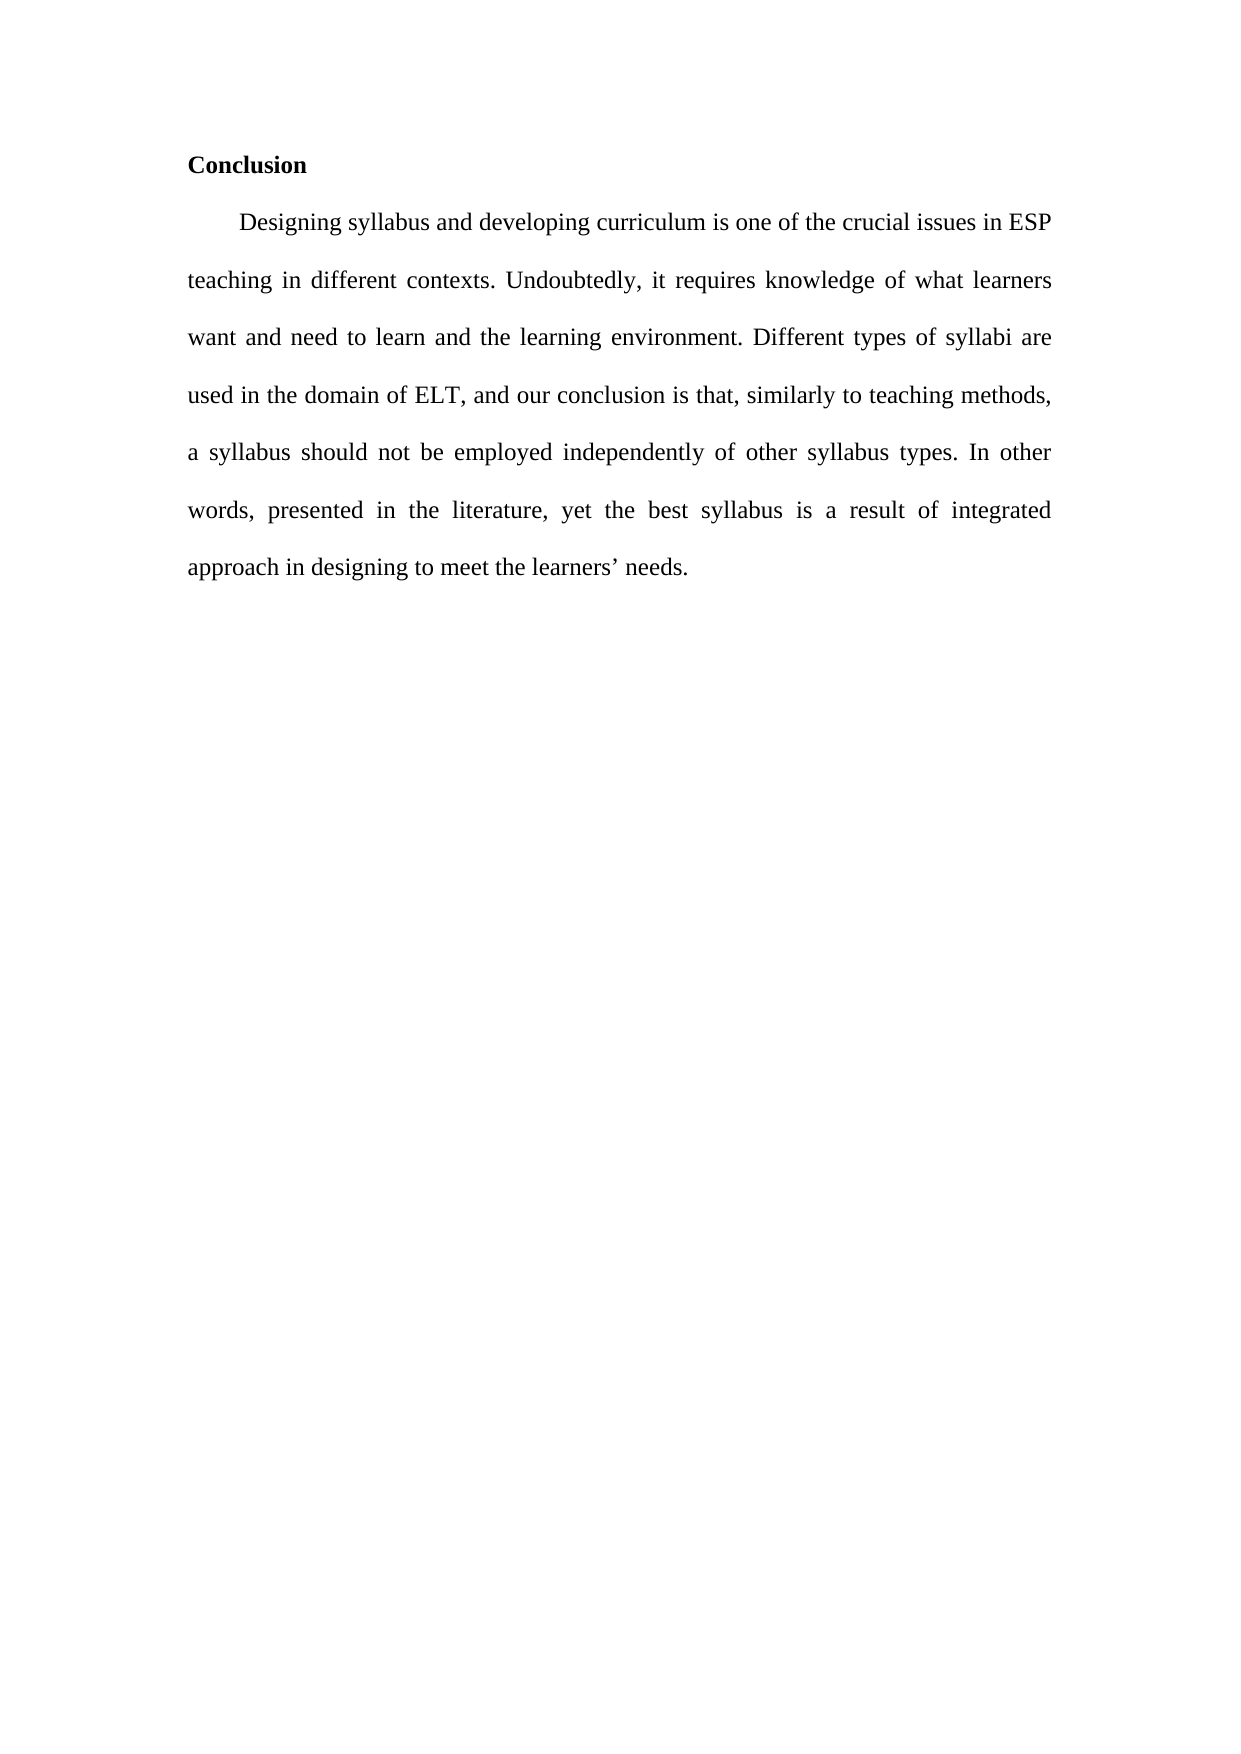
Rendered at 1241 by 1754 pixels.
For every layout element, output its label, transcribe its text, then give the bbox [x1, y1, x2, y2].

subtitle Conclusion [187, 150, 1053, 179]
text Designing syllabus and developing curriculum is one of the crucial issues in ESP teaching in different contexts. Undoubtedly, it requires knowledge of what learners want and need to learn and the learning environment. Different types of syllabi are used in the domain of ELT, and our conclusion is that, similarly to teaching methods, a syllabus should not be employed independently of other syllabus types. In other words, presented in the literature, yet the best syllabus is a result of integrated approach in designing to meet the learners’ needs. [187, 207, 1053, 581]
